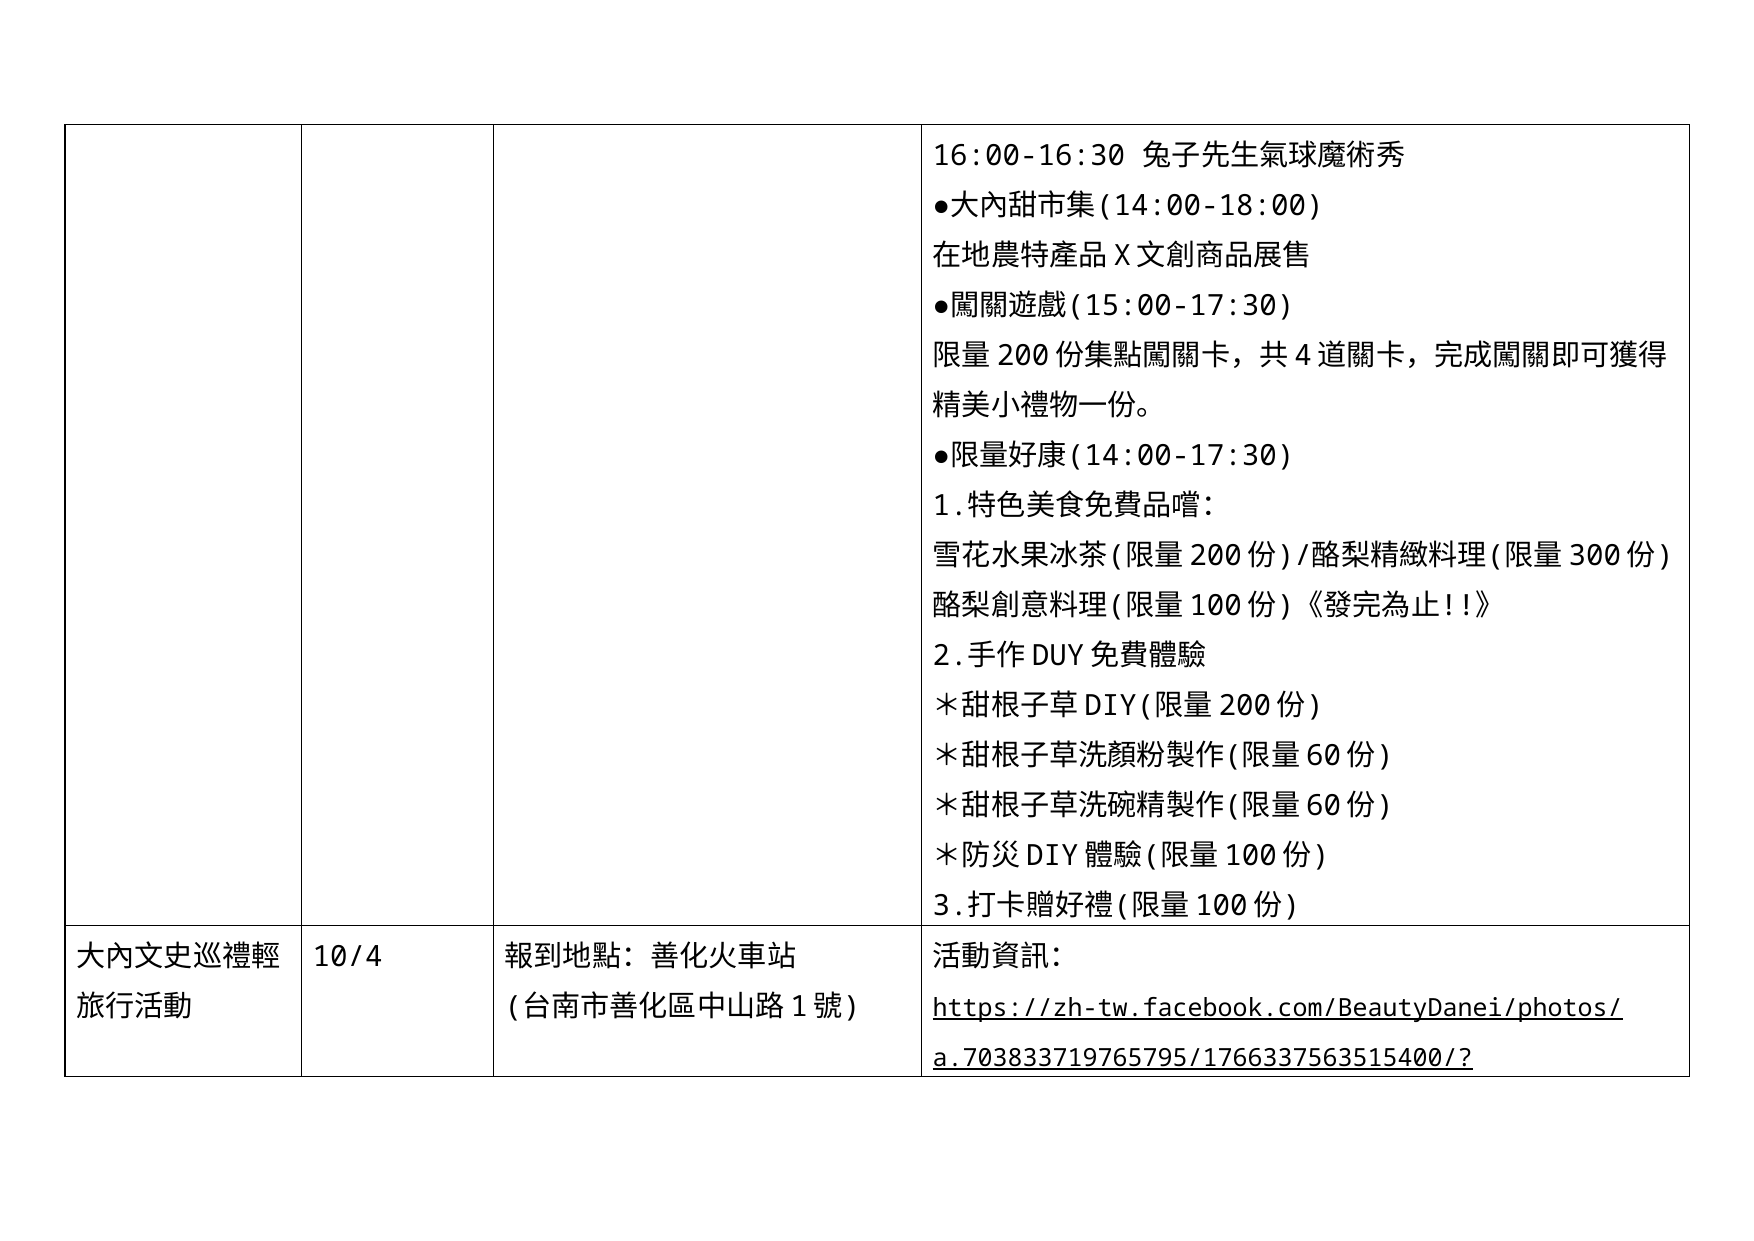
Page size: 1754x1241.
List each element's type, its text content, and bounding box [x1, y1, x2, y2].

table_cell 10/4 [302, 926, 493, 1076]
table_cell [302, 125, 493, 925]
table_cell 16:00-16:30 兔子先生氣球魔術秀 ●大內甜市集(14:00-18:00) 在地農特產品X文創商品展售 ●闖關遊戲(15:00-17:30) 限量200份集點闖關卡，共4道關卡，完成闖關即可獲得精美小禮物一份。 ●限量好康(14:00-17:30) 1.特色美食免費品嚐： 雪花水果冰茶(限量200份)/酪梨精緻料理(限量300份) 酪梨創意料理(限量100份)《發完為止!!》 2.手作DUY免費體驗 ＊甜根子草DIY(限量200份) ＊甜根子草洗顏粉製作(限量60份) ＊甜根子草洗碗精製作(限量60份) ＊防災DIY體驗(限量100份) 3.打卡贈好禮(限量100份) [922, 125, 1689, 925]
table_cell 報到地點：善化火車站 (台南市善化區中山路1號) [494, 926, 921, 1076]
table_cell [494, 125, 921, 925]
table_cell 大內文史巡禮輕旅行活動 [66, 926, 301, 1076]
table_cell 活動資訊： https://zh-tw.facebook.com/BeautyDanei/photos/a.703833719765795/1766337563515400/? [922, 926, 1689, 1076]
table_cell [66, 125, 301, 925]
